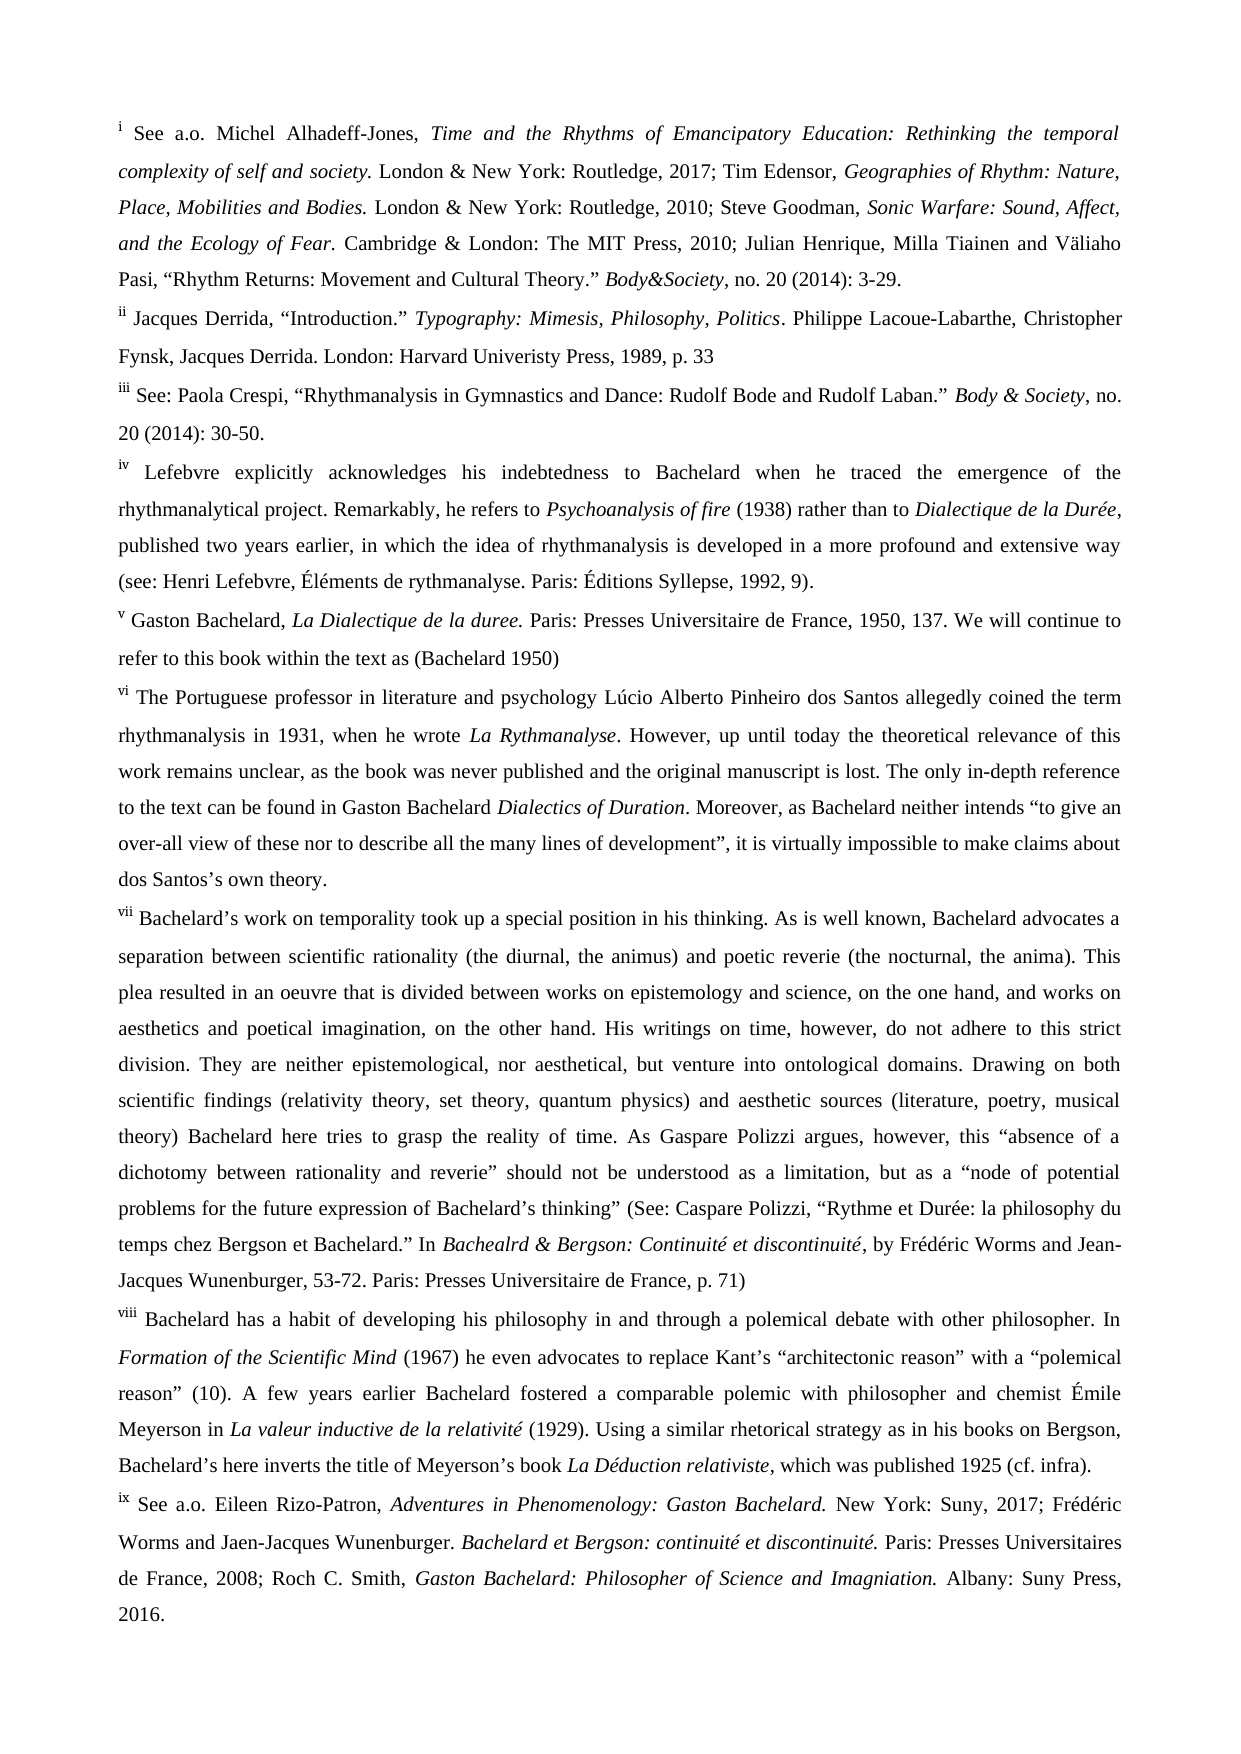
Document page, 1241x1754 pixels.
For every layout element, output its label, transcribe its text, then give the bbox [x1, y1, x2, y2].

text The Portuguese professor in literature and psychology Lúcio Alberto Pinheiro dos Santos allegedly coined the term rhythmanalysis in 1931, when he wrote La Rythmanalyse. However, up until today the theoretical relevance of this work remains unclear, as the book was never published and the original manuscript is lost. The only in-depth reference to the text can be found in Gaston Bachelard Dialectics of Duration. Moreover, as Bachelard neither intends “to give an over-all view of these nor to describe all the many lines of development”, it is virtually impossible to make claims about dos Santos’s own theory. [118, 682, 1122, 891]
text Gaston Bachelard, La Dialectique de la duree. Paris: Presses Universitaire de France, 1950, 137. We will continue to refer to this book within the text as (Bachelard 1950) [118, 605, 1122, 670]
text Jacques Derrida, “Introduction.” Typography: Mimesis, Philosophy, Politics. Philippe Lacoue-Labarthe, Christopher Fynsk, Jacques Derrida. London: Harvard Univeristy Press, 1989, p. 33 [118, 303, 1122, 368]
text See: Paola Crespi, “Rhythmanalysis in Gymnastics and Dance: Rudolf Bode and Rudolf Laban.” Body & Society, no. 20 (2014): 30-50. [118, 380, 1122, 444]
text See a.o. Michel Alhadeff-Jones, Time and the Rhythms of Emancipatory Education: Rethinking the temporal complexity of self and society. London & New York: Routledge, 2017; Tim Edensor, Geographies of Rhythm: Nature, Place, Mobilities and Bodies. London & New York: Routledge, 2010; Steve Goodman, Sonic Warfare: Sound, Affect, and the Ecology of Fear. Cambridge & London: The MIT Press, 2010; Julian Henrique, Milla Tiainen and Väliaho Pasi, “Rhythm Returns: Movement and Cultural Theory.” Body&Society, no. 20 (2014): 3-29. [118, 118, 1122, 291]
text Lefebvre explicitly acknowledges his indebtedness to Bachelard when he traced the emergence of the rhythmanalytical project. Remarkably, he refers to Psychoanalysis of fire (1938) rather than to Dialectique de la Durée, published two years earlier, in which the idea of rhythmanalysis is developed in a more profound and extensive way (see: Henri Lefebvre, Éléments de rythmanalyse. Paris: Éditions Syllepse, 1992, 9). [118, 457, 1122, 593]
text See a.o. Eileen Rizo-Patron, Adventures in Phenomenology: Gaston Bachelard. New York: Suny, 2017; Frédéric Worms and Jaen-Jacques Wunenburger. Bachelard et Bergson: continuité et discontinuité. Paris: Presses Universitaires de France, 2008; Roch C. Smith, Gaston Bachelard: Philosopher of Science and Imagniation. Albany: Suny Press, 2016. [118, 1489, 1122, 1626]
text Bachelard’s work on temporality took up a special position in his thinking. As is well known, Bachelard advocates a separation between scientific rationality (the diurnal, the animus) and poetic reverie (the nocturnal, the anima). This plea resulted in an oeuvre that is divided between works on epistemology and science, on the one hand, and works on aesthetics and poetical imagination, on the other hand. His writings on time, however, do not adhere to this strict division. They are neither epistemological, nor aesthetical, but venture into ontological domains. Drawing on both scientific findings (relativity theory, set theory, quantum physics) and aesthetic sources (literature, poetry, musical theory) Bachelard here tries to grasp the reality of time. As Gaspare Polizzi argues, however, this “absence of a dichotomy between rationality and reverie” should not be understood as a limitation, but as a “node of potential problems for the future expression of Bachelard’s thinking” (See: Caspare Polizzi, “Rythme et Durée: la philosophy du temps chez Bergson et Bachelard.” In Bachealrd & Bergson: Continuité et discontinuité, by Frédéric Worms and Jean-Jacques Wunenburger, 53-72. Paris: Presses Universitaire de France, p. 71) [118, 903, 1122, 1292]
text Bachelard has a habit of developing his philosophy in and through a polemical debate with other philosopher. In Formation of the Scientific Mind (1967) he even advocates to replace Kant’s “architectonic reason” with a “polemical reason” (10). A few years earlier Bachelard fostered a comparable polemic with philosopher and chemist Émile Meyerson in La valeur inductive de la relativité (1929). Using a similar rhetorical strategy as in his books on Bergson, Bachelard’s here inverts the title of Meyerson’s book La Déduction relativiste, which was published 1925 (cf. infra). [118, 1304, 1122, 1477]
